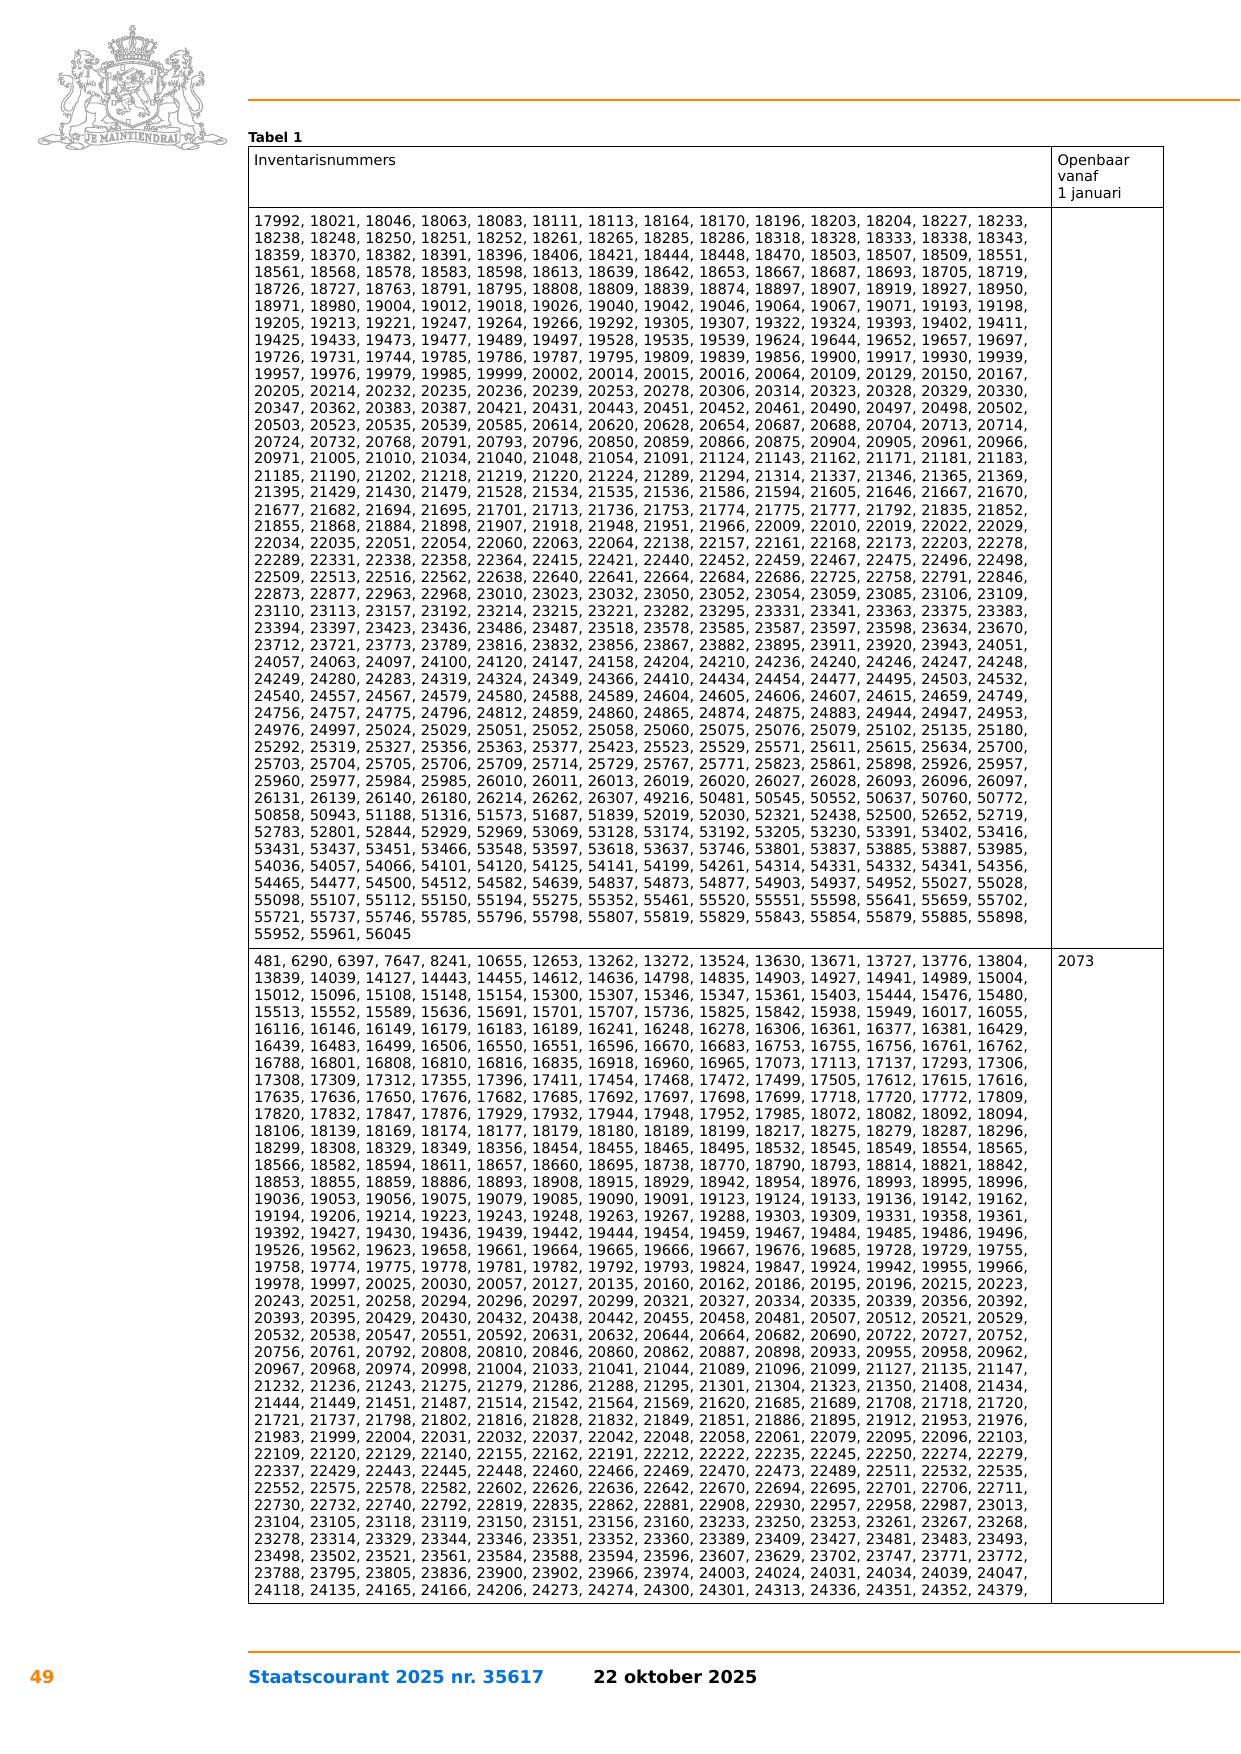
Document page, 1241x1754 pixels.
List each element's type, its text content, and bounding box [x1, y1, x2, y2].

table_cell Inventarisnummers [249, 147, 1051, 207]
table_cell 481, 6290, 6397, 7647, 8241, 10655, 12653, 13262, 13272, 13524, 13630, 13671, 13727, 13776, 13804, 13839, 14039, 14127, 14443, 14455, 14612, 14636, 14798, 14835, 14903, 14927, 14941, 14989, 15004, 15012, 15096, 15108, 15148, 15154, 15300, 15307, 15346, 15347, 15361, 15403, 15444, 15476, 15480, 15513, 15552, 15589, 15636, 15691, 15701, 15707, 15736, 15825, 15842, 15938, 15949, 16017, 16055, 16116, 16146, 16149, 16179, 16183, 16189, 16241, 16248, 16278, 16306, 16361, 16377, 16381, 16429, 16439, 16483, 16499, 16506, 16550, 16551, 16596, 16670, 16683, 16753, 16755, 16756, 16761, 16762, 16788, 16801, 16808, 16810, 16816, 16835, 16918, 16960, 16965, 17073, 17113, 17137, 17293, 17306, 17308, 17309, 17312, 17355, 17396, 17411, 17454, 17468, 17472, 17499, 17505, 17612, 17615, 17616, 17635, 17636, 17650, 17676, 17682, 17685, 17692, 17697, 17698, 17699, 17718, 17720, 17772, 17809, 17820, 17832, 17847, 17876, 17929, 17932, 17944, 17948, 17952, 17985, 18072, 18082, 18092, 18094, 18106, 18139, 18169, 18174, 18177, 18179, 18180, 18189, 18199, 18217, 18275, 18279, 18287, 18296, 18299, 18308, 18329, 18349, 18356, 18454, 18455, 18465, 18495, 18532, 18545, 18549, 18554, 18565, 18566, 18582, 18594, 18611, 18657, 18660, 18695, 18738, 18770, 18790, 18793, 18814, 18821, 18842, 18853, 18855, 18859, 18886, 18893, 18908, 18915, 18929, 18942, 18954, 18976, 18993, 18995, 18996, 19036, 19053, 19056, 19075, 19079, 19085, 19090, 19091, 19123, 19124, 19133, 19136, 19142, 19162, 19194, 19206, 19214, 19223, 19243, 19248, 19263, 19267, 19288, 19303, 19309, 19331, 19358, 19361, 19392, 19427, 19430, 19436, 19439, 19442, 19444, 19454, 19459, 19467, 19484, 19485, 19486, 19496, 19526, 19562, 19623, 19658, 19661, 19664, 19665, 19666, 19667, 19676, 19685, 19728, 19729, 19755, 19758, 19774, 19775, 19778, 19781, 19782, 19792, 19793, 19824, 19847, 19924, 19942, 19955, 19966, 19978, 19997, 20025, 20030, 20057, 20127, 20135, 20160, 20162, 20186, 20195, 20196, 20215, 20223, 20243, 20251, 20258, 20294, 20296, 20297, 20299, 20321, 20327, 20334, 20335, 20339, 20356, 20392, 20393, 20395, 20429, 20430, 20432, 20438, 20442, 20455, 20458, 20481, 20507, 20512, 20521, 20529, 20532, 20538, 20547, 20551, 20592, 20631, 20632, 20644, 20664, 20682, 20690, 20722, 20727, 20752, 20756, 20761, 20792, 20808, 20810, 20846, 20860, 20862, 20887, 20898, 20933, 20955, 20958, 20962, 20967, 20968, 20974, 20998, 21004, 21033, 21041, 21044, 21089, 21096, 21099, 21127, 21135, 21147, 21232, 21236, 21243, 21275, 21279, 21286, 21288, 21295, 21301, 21304, 21323, 21350, 21408, 21434, 21444, 21449, 21451, 21487, 21514, 21542, 21564, 21569, 21620, 21685, 21689, 21708, 21718, 21720, 21721, 21737, 21798, 21802, 21816, 21828, 21832, 21849, 21851, 21886, 21895, 21912, 21953, 21976, 21983, 21999, 22004, 22031, 22032, 22037, 22042, 22048, 22058, 22061, 22079, 22095, 22096, 22103, 22109, 22120, 22129, 22140, 22155, 22162, 22191, 22212, 22222, 22235, 22245, 22250, 22274, 22279, 22337, 22429, 22443, 22445, 22448, 22460, 22466, 22469, 22470, 22473, 22489, 22511, 22532, 22535, 22552, 22575, 22578, 22582, 22602, 22626, 22636, 22642, 22670, 22694, 22695, 22701, 22706, 22711, 22730, 22732, 22740, 22792, 22819, 22835, 22862, 22881, 22908, 22930, 22957, 22958, 22987, 23013, 23104, 23105, 23118, 23119, 23150, 23151, 23156, 23160, 23233, 23250, 23253, 23261, 23267, 23268, 23278, 23314, 23329, 23344, 23346, 23351, 23352, 23360, 23389, 23409, 23427, 23481, 23483, 23493, 23498, 23502, 23521, 23561, 23584, 23588, 23594, 23596, 23607, 23629, 23702, 23747, 23771, 23772, 23788, 23795, 23805, 23836, 23900, 23902, 23966, 23974, 24003, 24024, 24031, 24034, 24039, 24047, 24118, 24135, 24165, 24166, 24206, 24273, 24274, 24300, 24301, 24313, 24336, 24351, 24352, 24379, [249, 949, 1051, 1603]
table_cell Openbaar vanaf 1 januari [1052, 147, 1163, 207]
table_header Tabel 1 [248, 130, 1163, 146]
table_cell 2073 [1052, 949, 1163, 1603]
table_cell 17992, 18021, 18046, 18063, 18083, 18111, 18113, 18164, 18170, 18196, 18203, 18204, 18227, 18233, 18238, 18248, 18250, 18251, 18252, 18261, 18265, 18285, 18286, 18318, 18328, 18333, 18338, 18343, 18359, 18370, 18382, 18391, 18396, 18406, 18421, 18444, 18448, 18470, 18503, 18507, 18509, 18551, 18561, 18568, 18578, 18583, 18598, 18613, 18639, 18642, 18653, 18667, 18687, 18693, 18705, 18719, 18726, 18727, 18763, 18791, 18795, 18808, 18809, 18839, 18874, 18897, 18907, 18919, 18927, 18950, 18971, 18980, 19004, 19012, 19018, 19026, 19040, 19042, 19046, 19064, 19067, 19071, 19193, 19198, 19205, 19213, 19221, 19247, 19264, 19266, 19292, 19305, 19307, 19322, 19324, 19393, 19402, 19411, 19425, 19433, 19473, 19477, 19489, 19497, 19528, 19535, 19539, 19624, 19644, 19652, 19657, 19697, 19726, 19731, 19744, 19785, 19786, 19787, 19795, 19809, 19839, 19856, 19900, 19917, 19930, 19939, 19957, 19976, 19979, 19985, 19999, 20002, 20014, 20015, 20016, 20064, 20109, 20129, 20150, 20167, 20205, 20214, 20232, 20235, 20236, 20239, 20253, 20278, 20306, 20314, 20323, 20328, 20329, 20330, 20347, 20362, 20383, 20387, 20421, 20431, 20443, 20451, 20452, 20461, 20490, 20497, 20498, 20502, 20503, 20523, 20535, 20539, 20585, 20614, 20620, 20628, 20654, 20687, 20688, 20704, 20713, 20714, 20724, 20732, 20768, 20791, 20793, 20796, 20850, 20859, 20866, 20875, 20904, 20905, 20961, 20966, 20971, 21005, 21010, 21034, 21040, 21048, 21054, 21091, 21124, 21143, 21162, 21171, 21181, 21183, 21185, 21190, 21202, 21218, 21219, 21220, 21224, 21289, 21294, 21314, 21337, 21346, 21365, 21369, 21395, 21429, 21430, 21479, 21528, 21534, 21535, 21536, 21586, 21594, 21605, 21646, 21667, 21670, 21677, 21682, 21694, 21695, 21701, 21713, 21736, 21753, 21774, 21775, 21777, 21792, 21835, 21852, 21855, 21868, 21884, 21898, 21907, 21918, 21948, 21951, 21966, 22009, 22010, 22019, 22022, 22029, 22034, 22035, 22051, 22054, 22060, 22063, 22064, 22138, 22157, 22161, 22168, 22173, 22203, 22278, 22289, 22331, 22338, 22358, 22364, 22415, 22421, 22440, 22452, 22459, 22467, 22475, 22496, 22498, 22509, 22513, 22516, 22562, 22638, 22640, 22641, 22664, 22684, 22686, 22725, 22758, 22791, 22846, 22873, 22877, 22963, 22968, 23010, 23023, 23032, 23050, 23052, 23054, 23059, 23085, 23106, 23109, 23110, 23113, 23157, 23192, 23214, 23215, 23221, 23282, 23295, 23331, 23341, 23363, 23375, 23383, 23394, 23397, 23423, 23436, 23486, 23487, 23518, 23578, 23585, 23587, 23597, 23598, 23634, 23670, 23712, 23721, 23773, 23789, 23816, 23832, 23856, 23867, 23882, 23895, 23911, 23920, 23943, 24051, 24057, 24063, 24097, 24100, 24120, 24147, 24158, 24204, 24210, 24236, 24240, 24246, 24247, 24248, 24249, 24280, 24283, 24319, 24324, 24349, 24366, 24410, 24434, 24454, 24477, 24495, 24503, 24532, 24540, 24557, 24567, 24579, 24580, 24588, 24589, 24604, 24605, 24606, 24607, 24615, 24659, 24749, 24756, 24757, 24775, 24796, 24812, 24859, 24860, 24865, 24874, 24875, 24883, 24944, 24947, 24953, 24976, 24997, 25024, 25029, 25051, 25052, 25058, 25060, 25075, 25076, 25079, 25102, 25135, 25180, 25292, 25319, 25327, 25356, 25363, 25377, 25423, 25523, 25529, 25571, 25611, 25615, 25634, 25700, 25703, 25704, 25705, 25706, 25709, 25714, 25729, 25767, 25771, 25823, 25861, 25898, 25926, 25957, 25960, 25977, 25984, 25985, 26010, 26011, 26013, 26019, 26020, 26027, 26028, 26093, 26096, 26097, 26131, 26139, 26140, 26180, 26214, 26262, 26307, 49216, 50481, 50545, 50552, 50637, 50760, 50772, 50858, 50943, 51188, 51316, 51573, 51687, 51839, 52019, 52030, 52321, 52438, 52500, 52652, 52719, 52783, 52801, 52844, 52929, 52969, 53069, 53128, 53174, 53192, 53205, 53230, 53391, 53402, 53416, 53431, 53437, 53451, 53466, 53548, 53597, 53618, 53637, 53746, 53801, 53837, 53885, 53887, 53985, 54036, 54057, 54066, 54101, 54120, 54125, 54141, 54199, 54261, 54314, 54331, 54332, 54341, 54356, 54465, 54477, 54500, 54512, 54582, 54639, 54837, 54873, 54877, 54903, 54937, 54952, 55027, 55028, 55098, 55107, 55112, 55150, 55194, 55275, 55352, 55461, 55520, 55551, 55598, 55641, 55659, 55702, 55721, 55737, 55746, 55785, 55796, 55798, 55807, 55819, 55829, 55843, 55854, 55879, 55885, 55898, 55952, 55961, 56045 [249, 208, 1051, 947]
picture [38, 25, 227, 150]
table_cell [1052, 208, 1163, 947]
